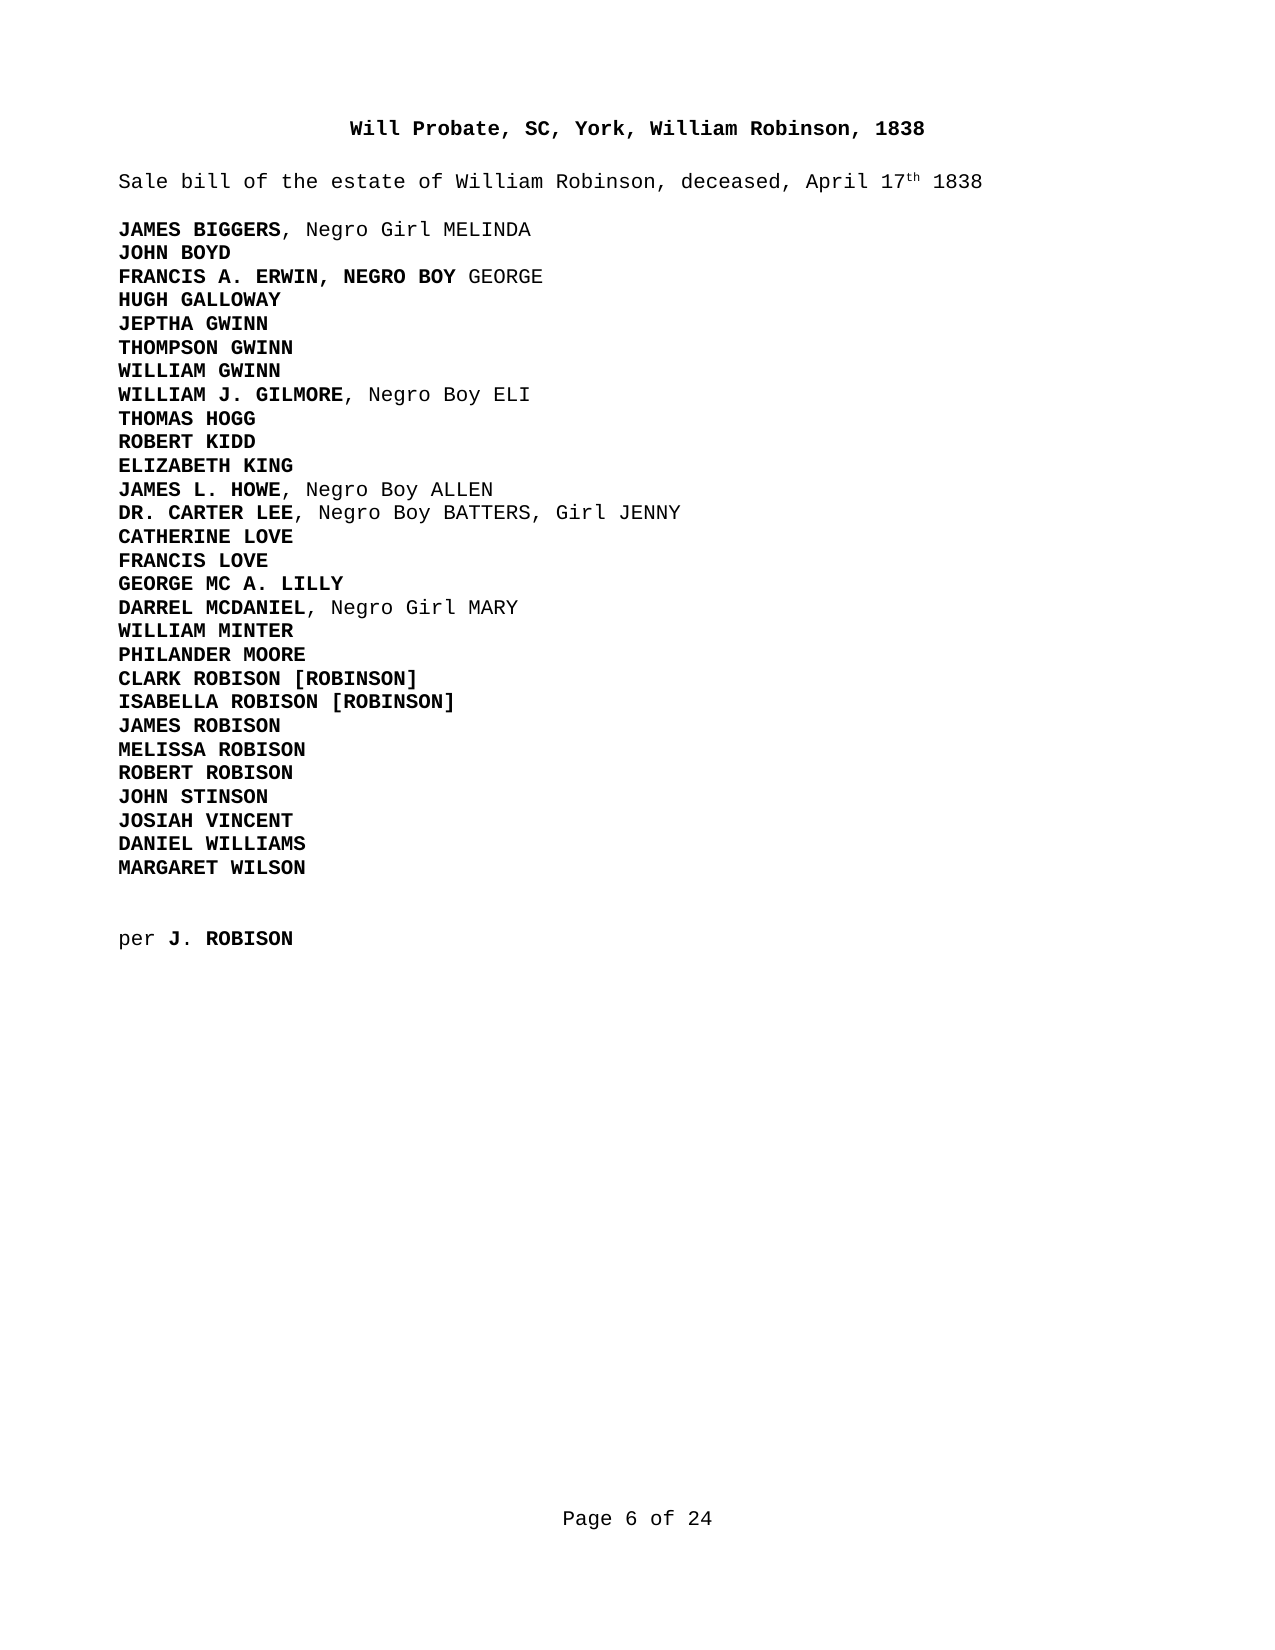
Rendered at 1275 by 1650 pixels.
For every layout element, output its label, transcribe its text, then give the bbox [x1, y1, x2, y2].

text Catherine Love [118, 526, 1157, 549]
text James Robison [118, 715, 1157, 739]
text Thomas Hogg [118, 408, 1157, 431]
text John Stinson [118, 786, 1157, 810]
text Margaret Wilson [118, 857, 1157, 881]
text Elizabeth King [118, 455, 1157, 479]
text Philander Moore [118, 644, 1157, 668]
text William Gwinn [118, 360, 1157, 384]
text James L. Howe, Negro Boy Allen [118, 479, 1157, 502]
text Darrel McDaniel, Negro Girl Mary [118, 597, 1157, 621]
text Dr. Carter Lee, Negro Boy Batters, Girl Jenny [118, 502, 1157, 526]
text John Boyd [118, 242, 1157, 266]
text Hugh Galloway [118, 289, 1157, 313]
text William Minter [118, 621, 1157, 644]
text Thompson Gwinn [118, 337, 1157, 360]
text Sale bill of the estate of William Robinson, deceased, April 17th 1838 [118, 171, 1157, 195]
text Clark Robison [Robinson] [118, 668, 1157, 691]
text Daniel Williams [118, 833, 1157, 857]
text George Mc A. Lilly [118, 573, 1157, 597]
text Francis Love [118, 549, 1157, 573]
text Isabella Robison [Robinson] [118, 691, 1157, 715]
text per J. Robison [118, 928, 1157, 952]
text Melissa Robison [118, 739, 1157, 762]
text Robert Kidd [118, 431, 1157, 455]
text Francis A. Erwin, Negro Boy George [118, 266, 1157, 289]
text Robert Robison [118, 762, 1157, 786]
text Jeptha Gwinn [118, 313, 1157, 337]
text James Biggers, Negro Girl Melinda [118, 218, 1157, 242]
text William J. Gilmore, Negro Boy Eli [118, 384, 1157, 408]
text Josiah Vincent [118, 810, 1157, 833]
